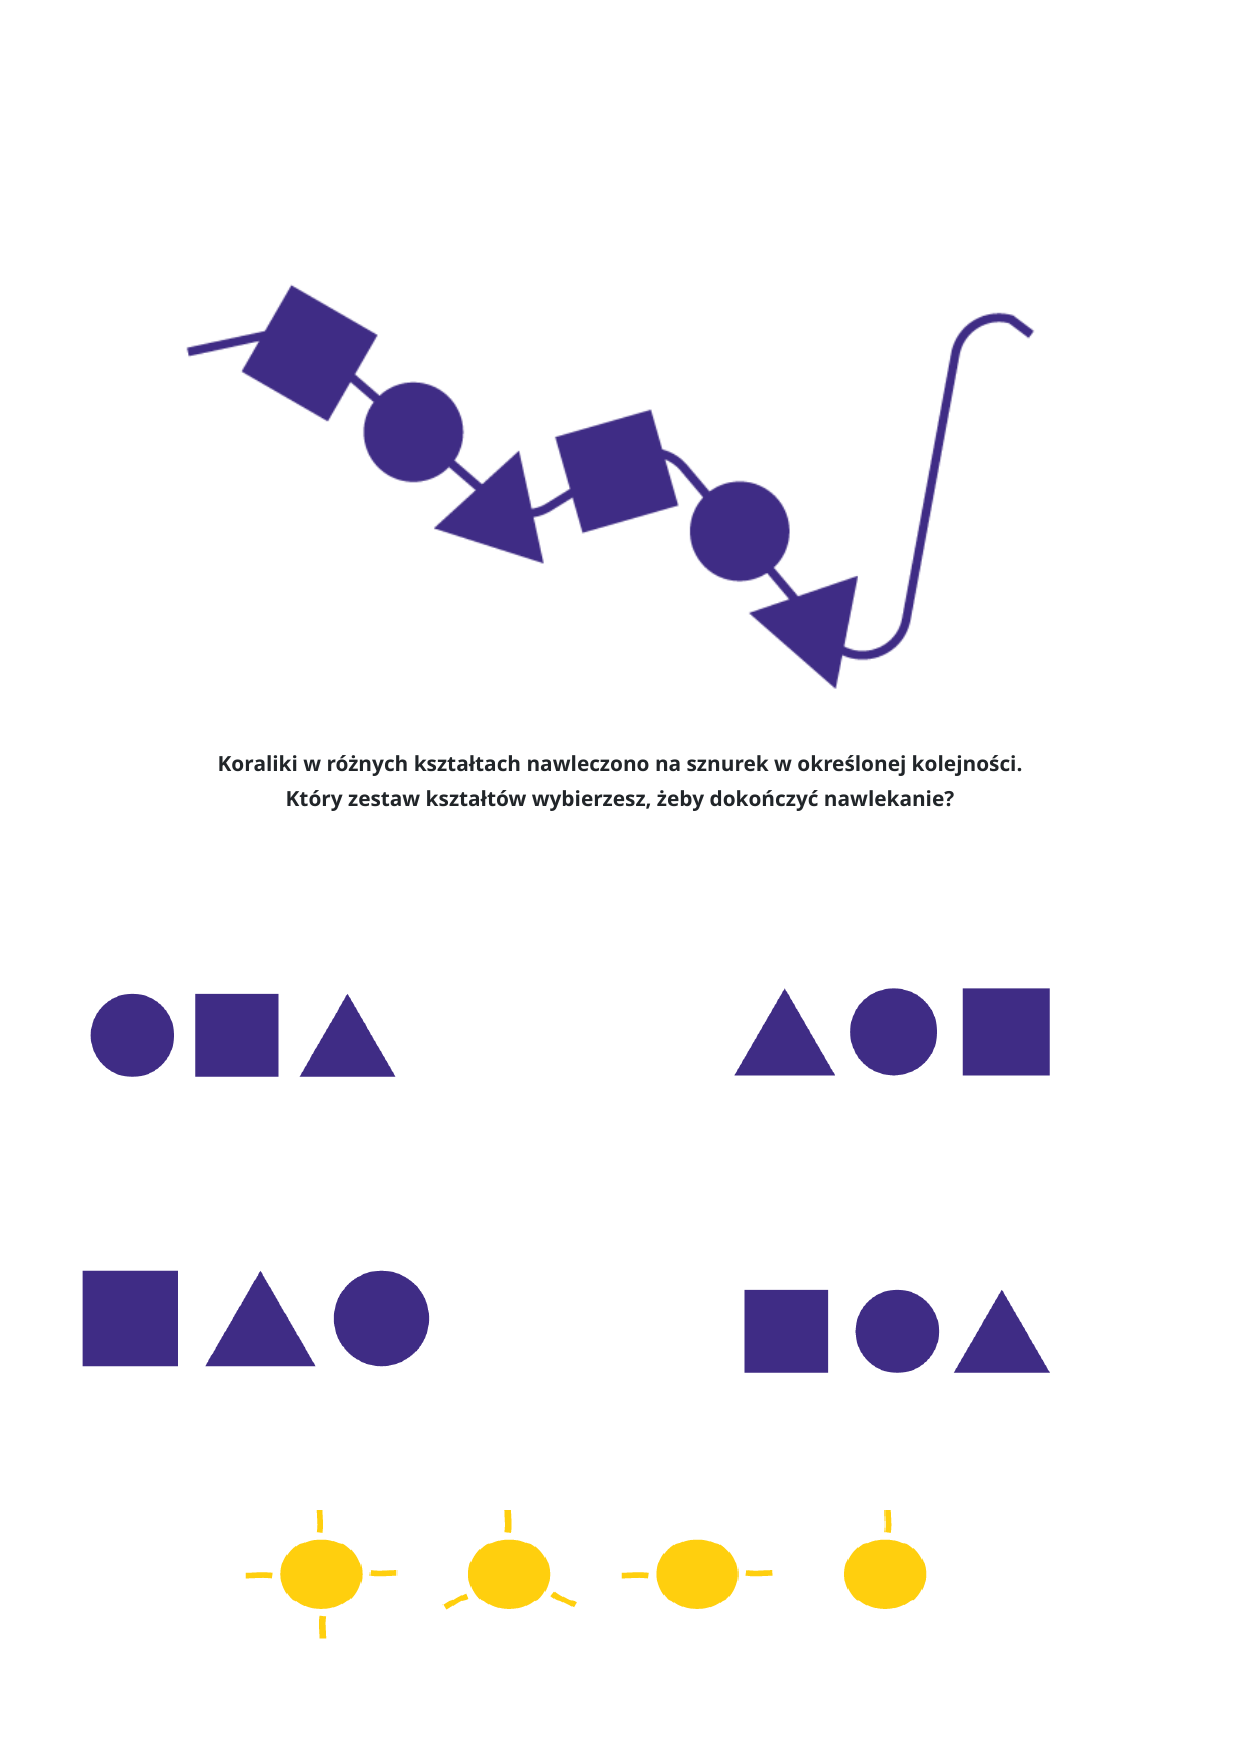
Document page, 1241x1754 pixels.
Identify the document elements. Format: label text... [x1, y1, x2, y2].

subtitle Który zestaw kształtów wybierzesz, żeby dokończyć nawlekanie? [118, 784, 1122, 812]
subtitle Koraliki w różnych kształtach nawleczono na sznurek w określonej kolejności. [118, 279, 1122, 778]
